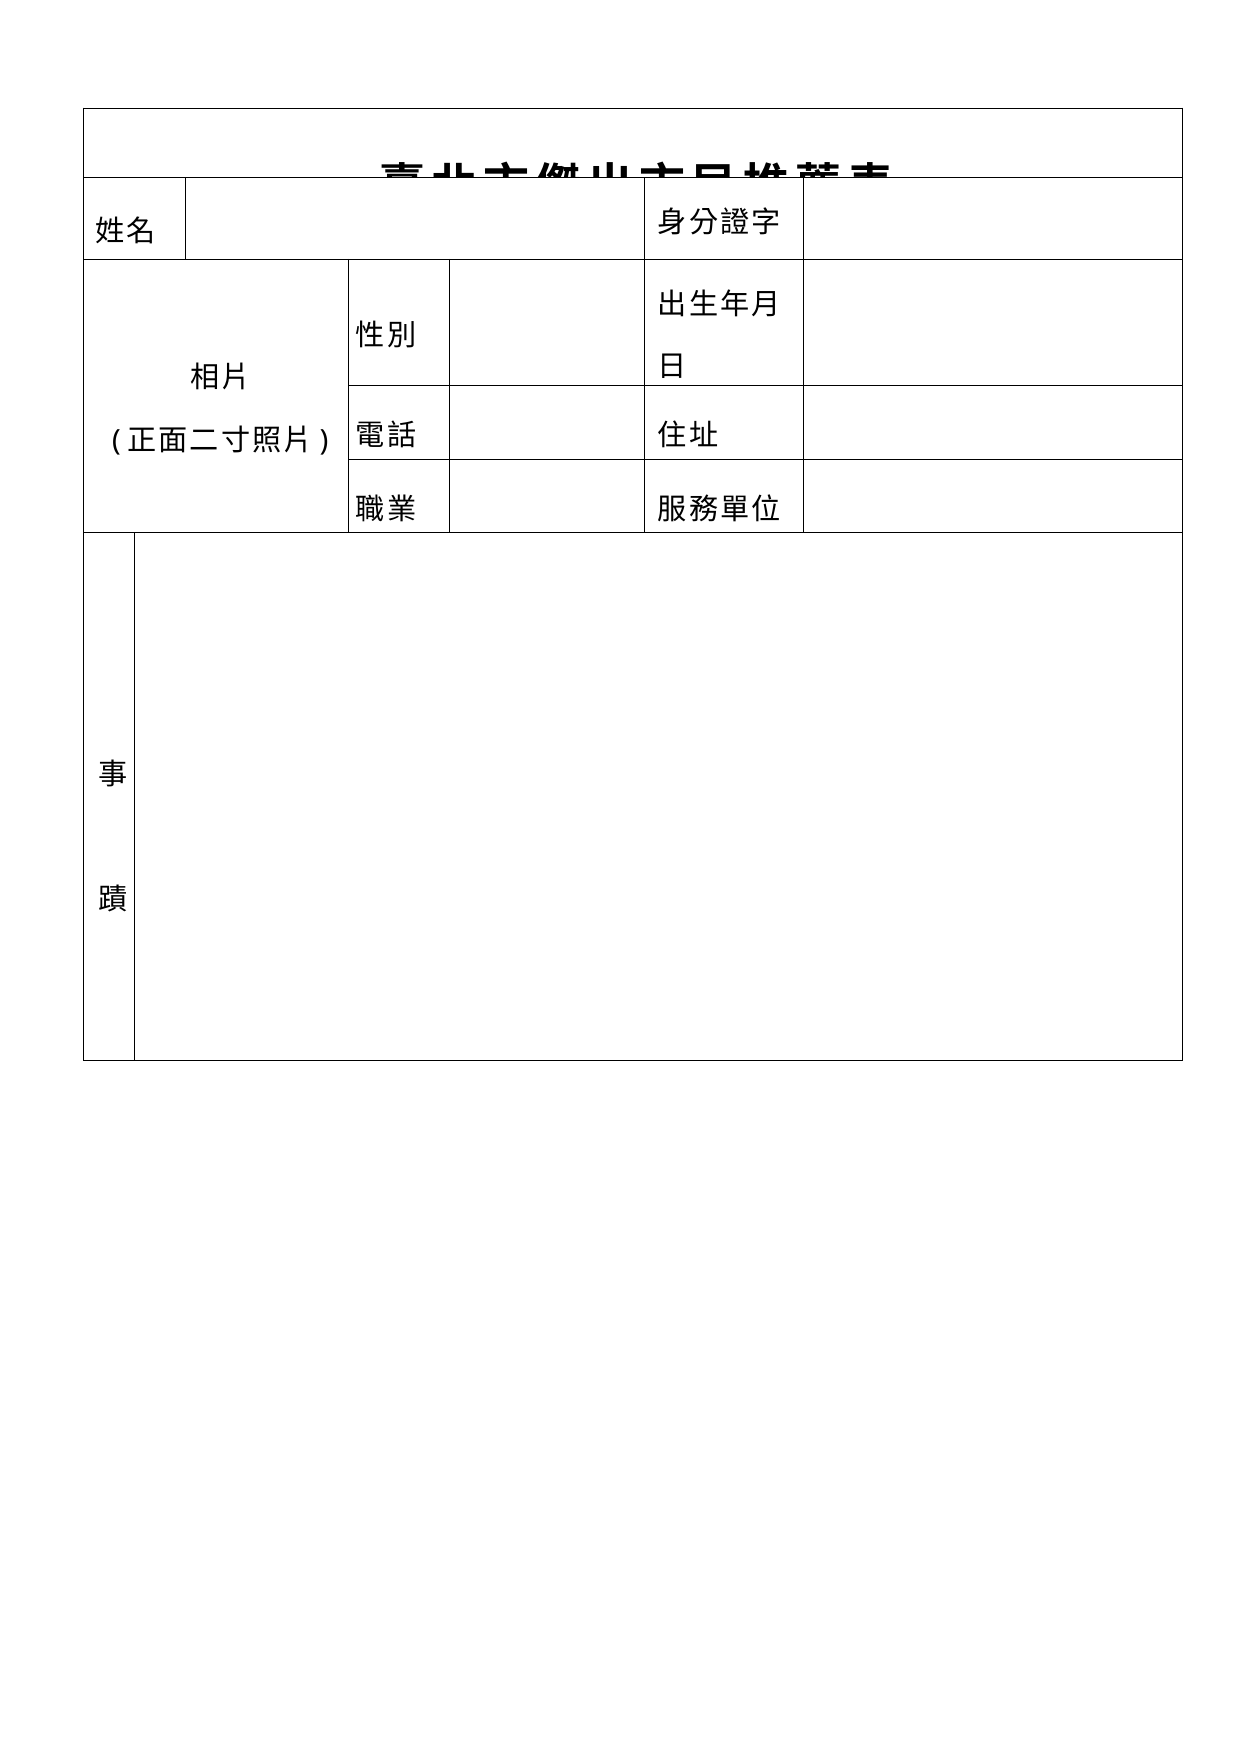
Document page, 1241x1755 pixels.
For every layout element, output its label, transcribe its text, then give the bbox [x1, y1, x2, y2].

table_cell [804, 386, 1182, 459]
table_cell 身分證字號 [645, 178, 803, 259]
table_cell 事蹟 [84, 533, 134, 1060]
table_cell 性別 [349, 260, 449, 385]
table_cell 職業 [349, 460, 449, 532]
table_cell (身分證明文件如附件) [804, 178, 1182, 259]
table_cell 出生年月日 [645, 260, 803, 385]
table_cell 相片 (正面二寸照片) [84, 260, 348, 532]
table_cell 住址 [645, 386, 803, 459]
table_cell [186, 178, 644, 259]
table_header 臺北市傑出市民推薦表 [84, 109, 1182, 177]
table_cell 電話 [349, 386, 449, 459]
table_cell [450, 260, 644, 385]
table_cell [450, 460, 644, 532]
table_cell 服務單位 [645, 460, 803, 532]
table_cell [135, 533, 1182, 1060]
table_cell 姓名 [84, 178, 185, 259]
table_cell [804, 460, 1182, 532]
table_cell [804, 260, 1182, 385]
table_cell [450, 386, 644, 459]
